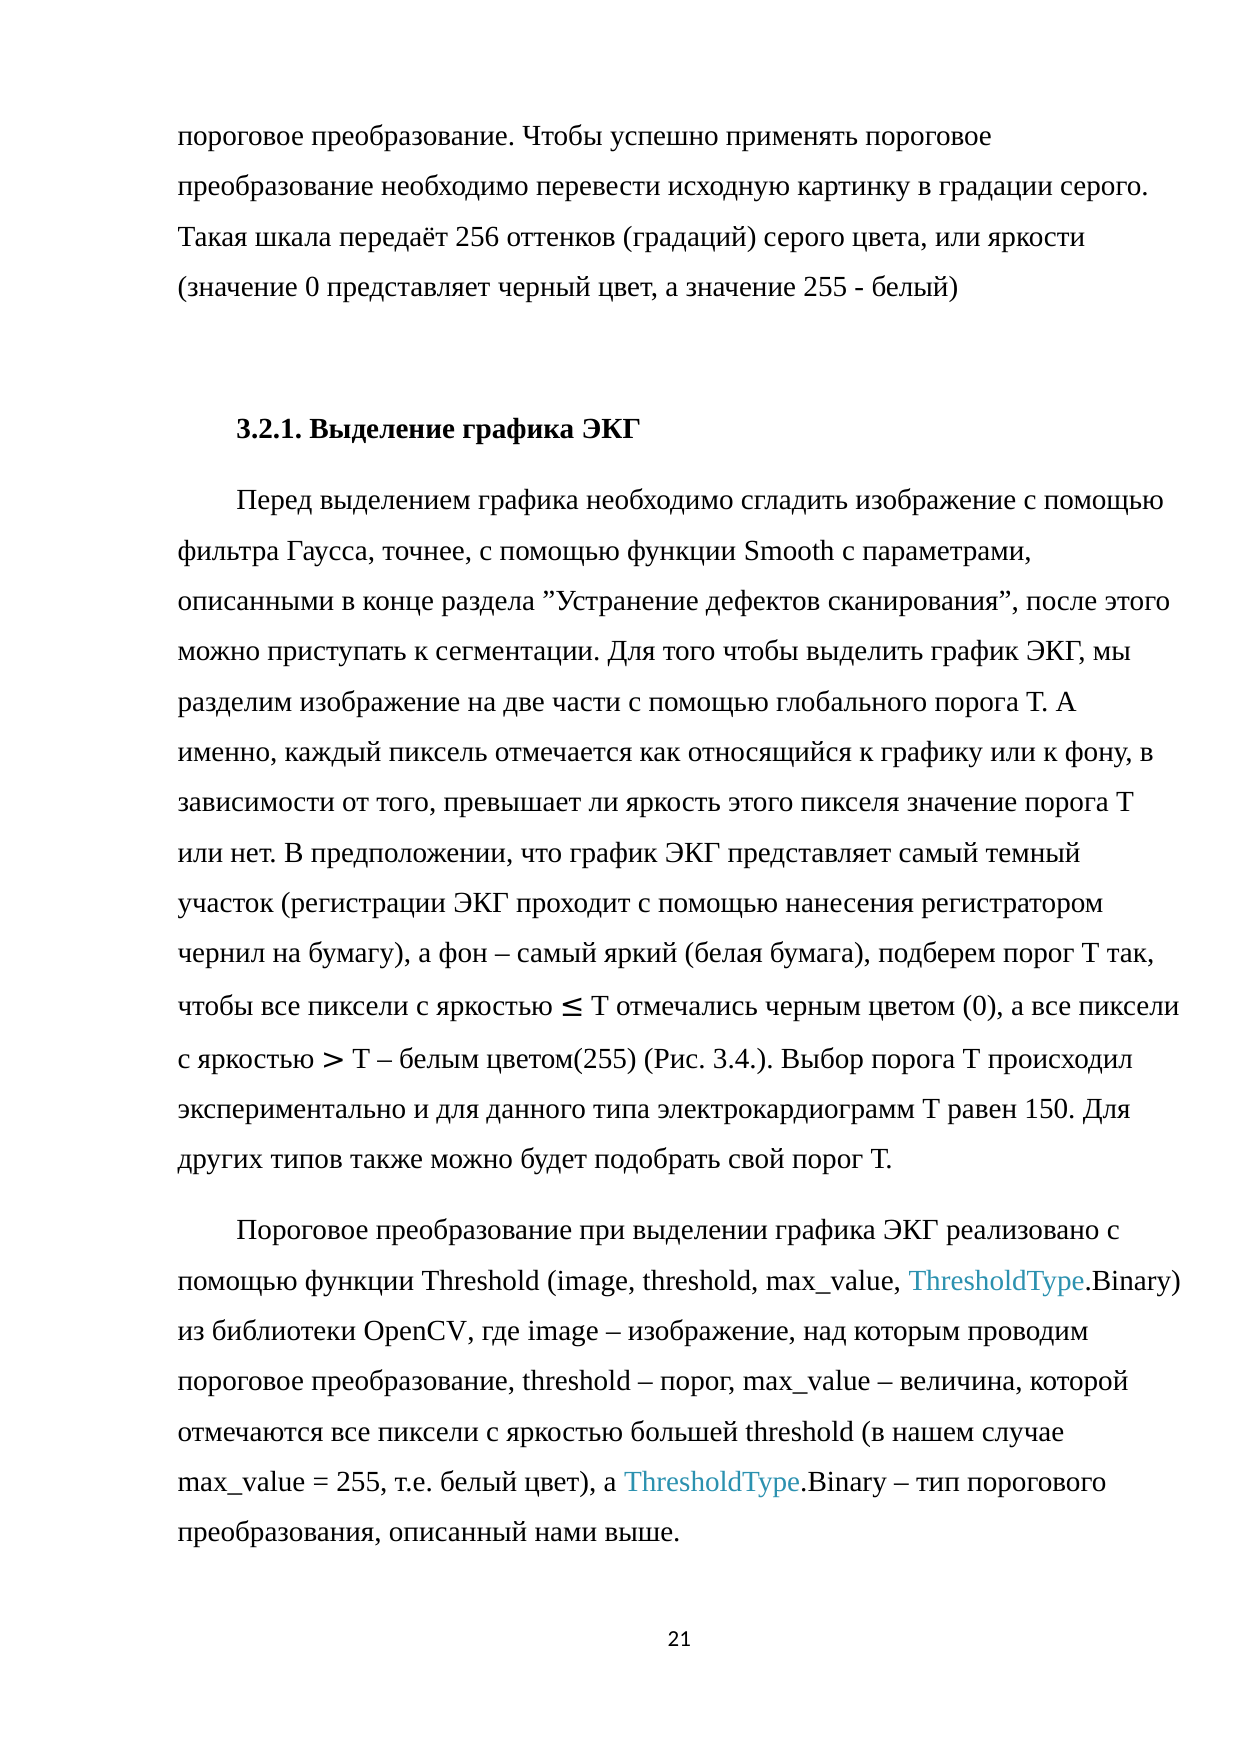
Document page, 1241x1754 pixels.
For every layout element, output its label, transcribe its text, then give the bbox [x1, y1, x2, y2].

text 3.2.1. Выделение графика ЭКГ [177, 411, 1181, 445]
text Перед выделением графика необходимо сгладить изображение с помощью фильтра Гаусса, точнее, с помощью функции Smooth с параметрами, описанными в конце раздела ”Устранение дефектов сканирования”, после этого можно приступать к сегментации. Для того чтобы выделить график ЭКГ, мы разделим изображение на две части с помощью глобального порога Т. А именно, каждый пиксель отмечается как относящийся к графику или к фону, в зависимости от того, превышает ли яркость этого пикселя значение порога Т или нет. В предположении, что график ЭКГ представляет самый темный участок (регистрации ЭКГ проходит с помощью нанесения регистратором чернил на бумагу), а фон – самый яркий (белая бумага), подберем порог Т так, чтобы все пиксели с яркостью ≤ Т отмечались черным цветом (0), а все пиксели с яркостью > Т – белым цветом(255) (Рис. 3.4.). Выбор порога Т происходил экспериментально и для данного типа электрокардиограмм Т равен 150. Для других типов также можно будет подобрать свой порог Т. [177, 482, 1181, 1175]
text - пороговое преобразование. Чтобы успешно применять пороговое преобразование необходимо перевести исходную картинку в градации серого. Такая шкала передаёт 256 оттенков (градаций) серого цвета, или яркости (значение 0 представляет черный цвет, а значение 255 - белый) [177, 118, 1181, 303]
text Пороговое преобразование при выделении графика ЭКГ реализовано с помощью функции Threshold (image, threshold, max_value, ThresholdType.Binary) из библиотеки OpenCV, где image – изображение, над которым проводим пороговое преобразование, threshold – порог, max_value – величина, которой отмечаются все пиксели с яркостью большей threshold (в нашем случае max_value = 255, т.е. белый цвет), а ThresholdType.Binary – тип порогового преобразования, описанный нами выше. [177, 1212, 1181, 1548]
